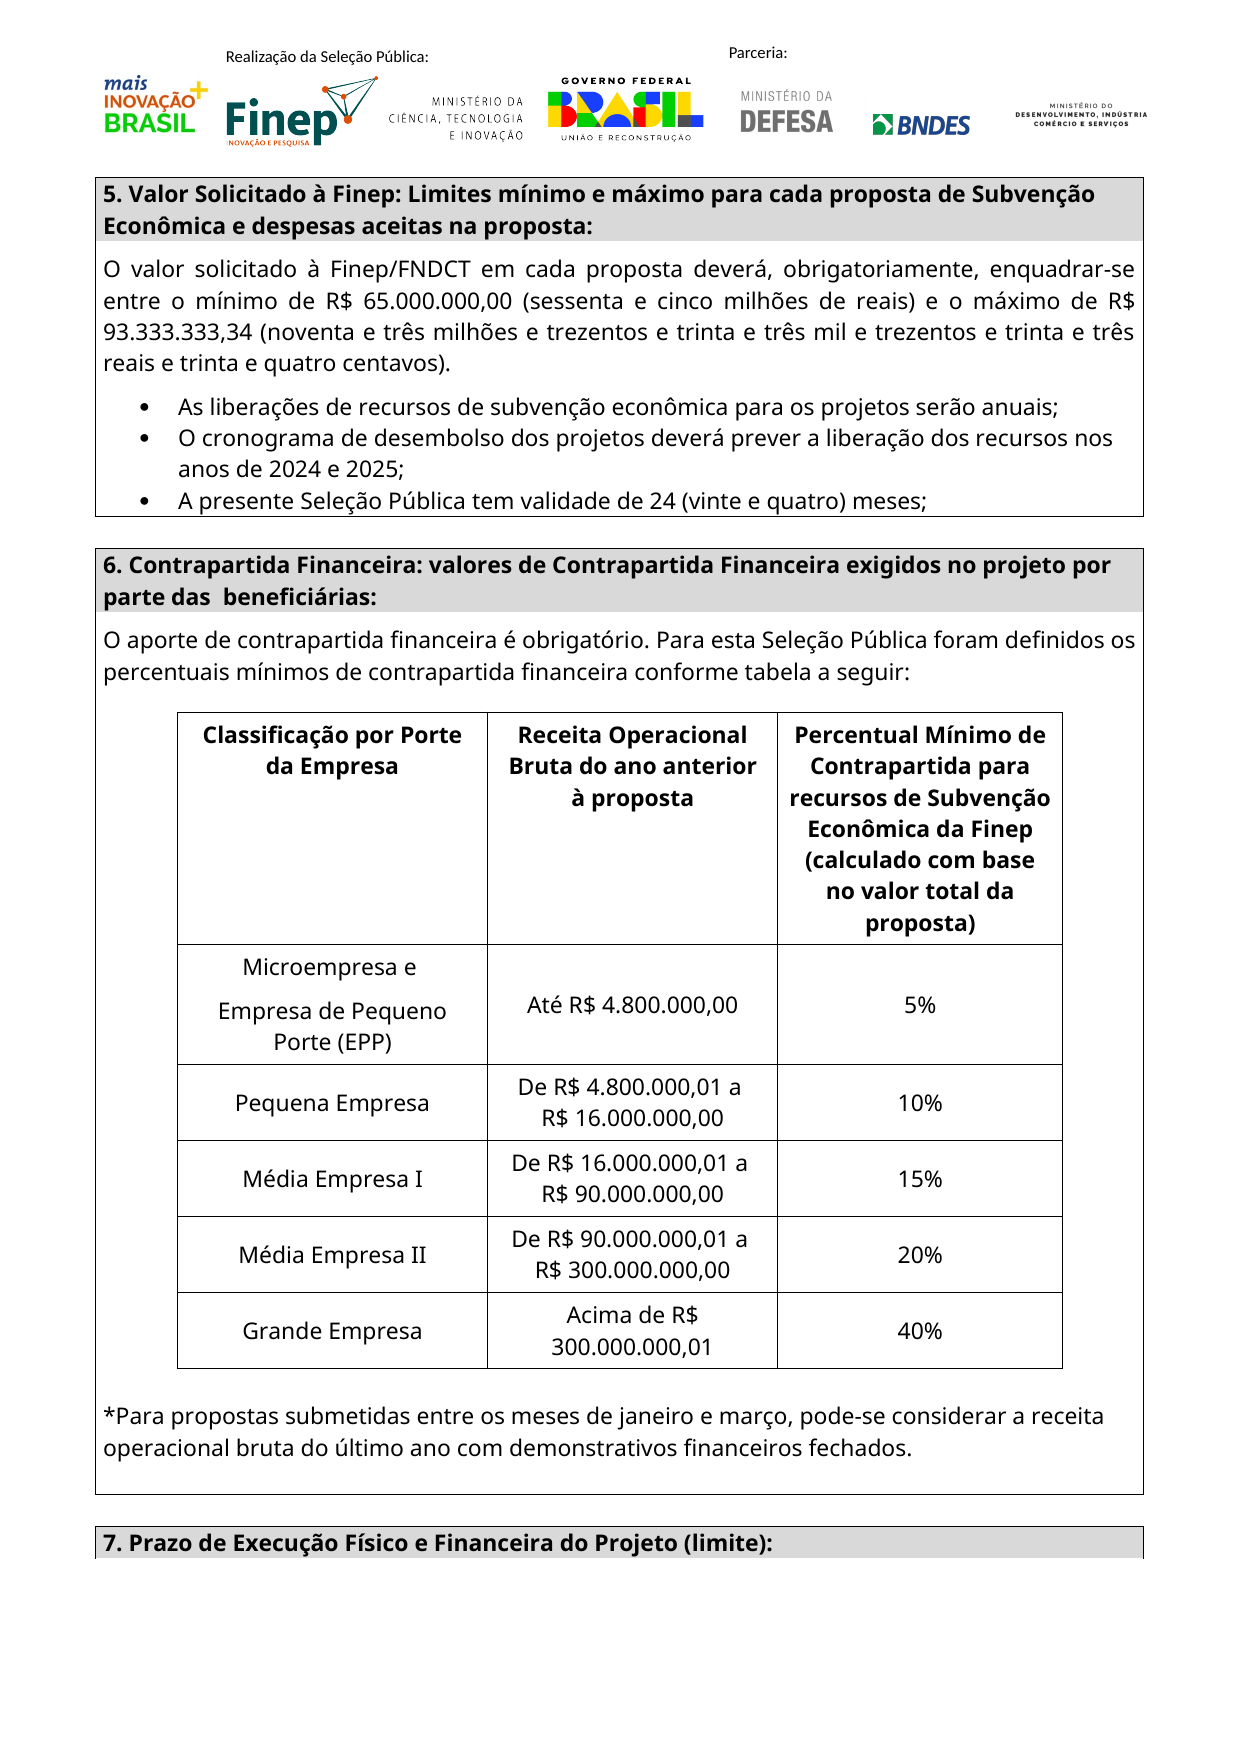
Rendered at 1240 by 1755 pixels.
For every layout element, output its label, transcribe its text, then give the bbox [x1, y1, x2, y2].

table_cell Grande Empresa [178, 1293, 487, 1368]
table_cell De R$ 16.000.000,01 a R$ 90.000.000,00 [488, 1141, 777, 1216]
table_cell O valor solicitado à Finep/FNDCT em cada proposta deverá, obrigatoriamente, enquadrar-se entre o mínimo de R$ 65.000.000,00 (sessenta e cinco milhões de reais) e o máximo de R$ 93.333.333,34 (noventa e três milhões e trezentos e trinta e três mil e trezentos e trinta e três reais e trinta e quatro centavos). As liberações de recursos de subvenção econômica para os projetos serão anuais; O cronograma de desembolso dos projetos deverá prever a liberação dos recursos nos anos de 2024 e 2025; A presente Seleção Pública tem validade de 24 (vinte e quatro) meses; [96, 241, 1143, 516]
table_cell 40% [778, 1293, 1062, 1368]
table_header 5. Valor Solicitado à Finep: Limites mínimo e máximo para cada proposta de Subvenção Econômica e despesas aceitas na proposta: [96, 178, 1143, 241]
table_cell De R$ 4.800.000,01 a R$ 16.000.000,00 [488, 1065, 777, 1140]
table_cell 15% [778, 1141, 1062, 1216]
table_cell Até R$ 4.800.000,00 [488, 945, 777, 1064]
table_cell Pequena Empresa [178, 1065, 487, 1140]
table_cell Acima de R$ 300.000.000,01 [488, 1293, 777, 1368]
table_header Percentual Mínimo de Contrapartida para recursos de Subvenção Econômica da Finep (calculado com base no valor total da proposta) [778, 713, 1062, 944]
table_header Receita Operacional Bruta do ano anterior à proposta [488, 713, 777, 944]
table_cell Média Empresa I [178, 1141, 487, 1216]
table_header 7. Prazo de Execução Físico e Financeira do Projeto (limite): [96, 1527, 1143, 1558]
table_header 6. Contrapartida Financeira: valores de Contrapartida Financeira exigidos no projeto por parte das beneficiárias: [96, 549, 1143, 612]
table_cell O aporte de contrapartida financeira é obrigatório. Para esta Seleção Pública foram definidos os percentuais mínimos de contrapartida financeira conforme tabela a seguir: *Para propostas submetidas entre os meses de janeiro e março, pode-se considerar a receita operacional bruta do último ano com demonstrativos financeiros fechados. [96, 612, 1143, 1494]
table_cell Microempresa e Empresa de Pequeno Porte (EPP) [178, 945, 487, 1064]
table_header Classificação por Porte da Empresa [178, 713, 487, 944]
table_cell 5% [778, 945, 1062, 1064]
table_cell 20% [778, 1217, 1062, 1292]
table_cell Média Empresa II [178, 1217, 487, 1292]
table_cell 10% [778, 1065, 1062, 1140]
table_cell De R$ 90.000.000,01 a R$ 300.000.000,00 [488, 1217, 777, 1292]
